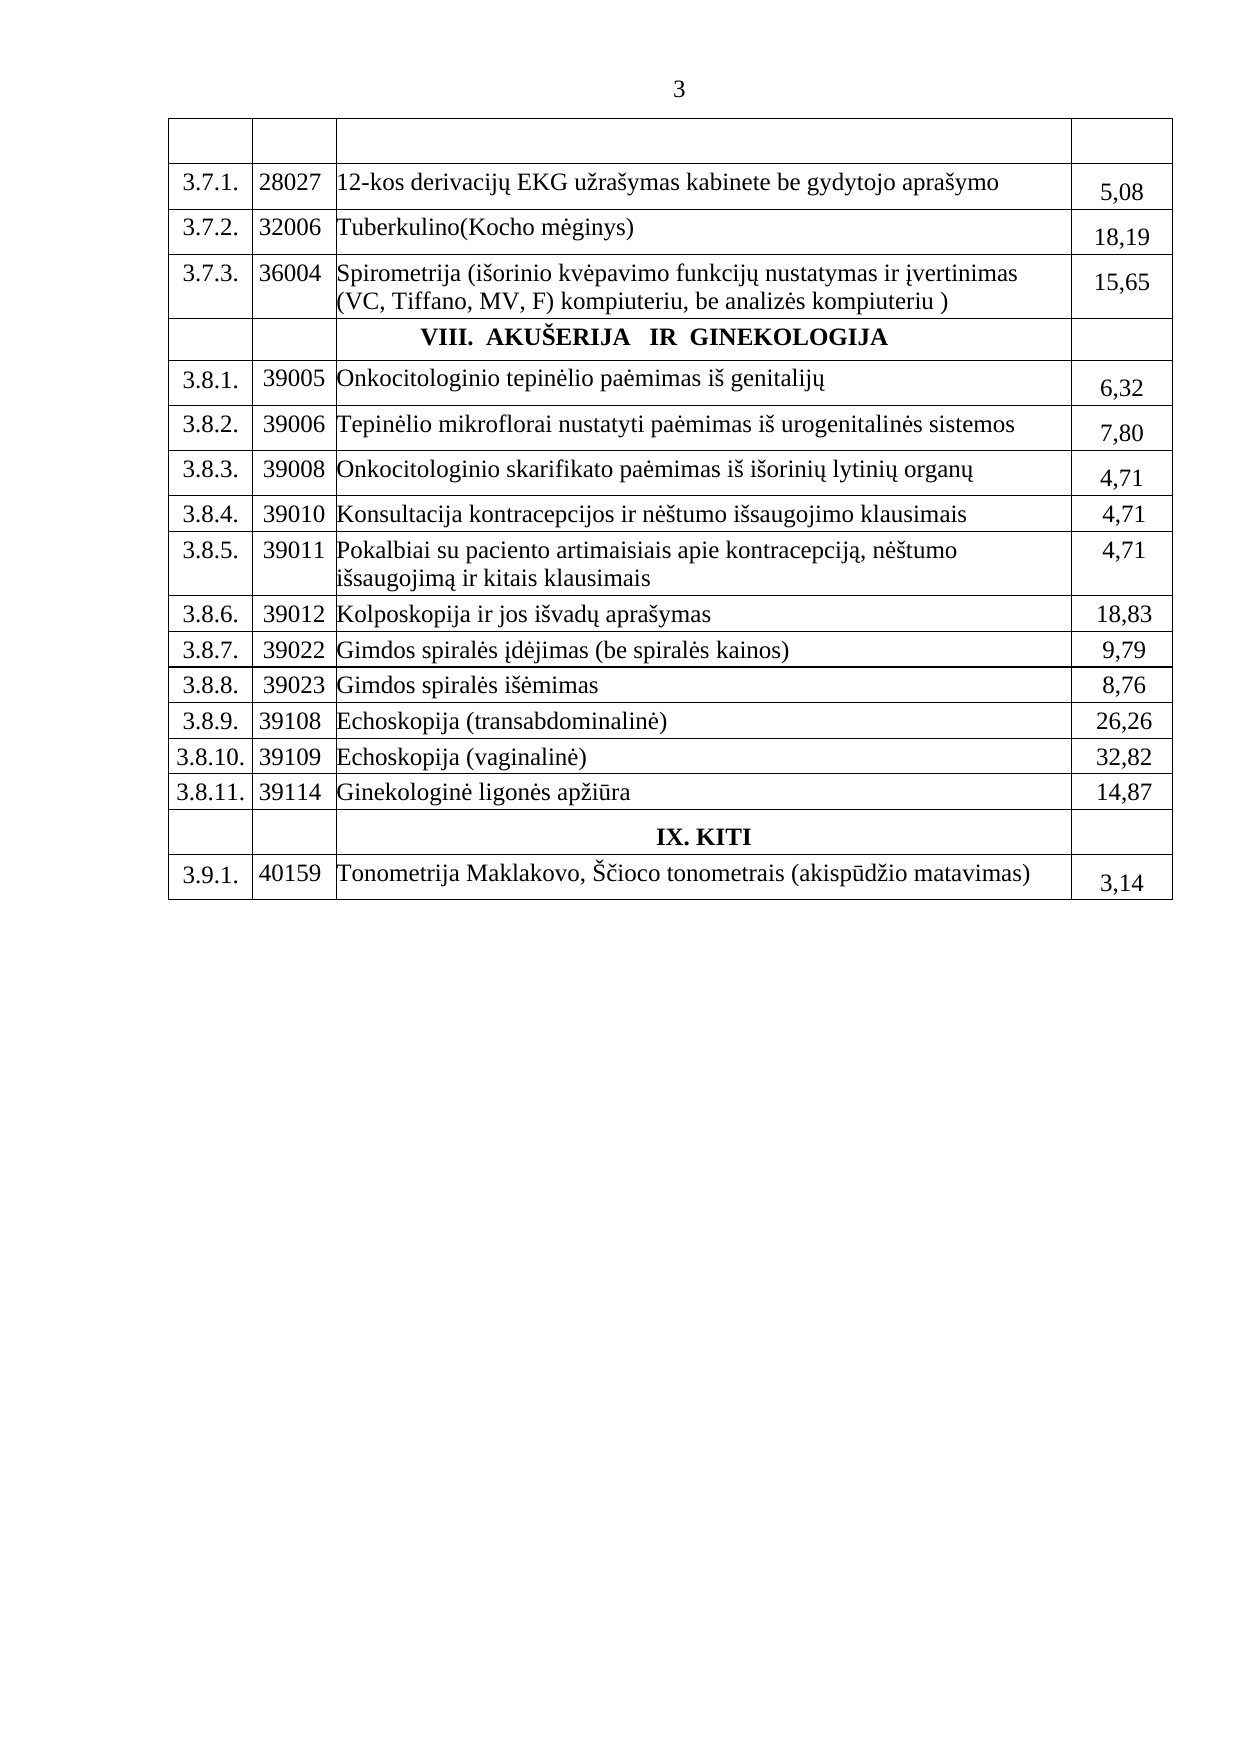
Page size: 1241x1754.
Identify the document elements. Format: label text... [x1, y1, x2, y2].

table_cell 39114 [253, 774, 336, 809]
table_cell 3.9.1. [169, 855, 252, 899]
table_cell 3.8.3. [169, 451, 252, 495]
table_cell 4,71 [1072, 532, 1172, 595]
table_cell 39005 [253, 361, 336, 405]
table_cell 18,83 [1072, 596, 1172, 631]
table_cell Tepinėlio mikroflorai nustatyti paėmimas iš urogenitalinės sistemos [337, 406, 1071, 450]
table_cell [253, 319, 336, 359]
table_cell 39008 [253, 451, 336, 495]
table_cell 3.8.10. [169, 739, 252, 773]
table_cell 5,08 [1072, 164, 1172, 208]
table_cell [169, 810, 252, 854]
table_cell 39006 [253, 406, 336, 450]
table_cell 15,65 [1072, 255, 1172, 318]
table_cell 3.8.7. [169, 632, 252, 666]
table_cell 3.8.8. [169, 668, 252, 702]
table_cell 3.7.3. [169, 255, 252, 318]
table_cell [337, 119, 1071, 163]
table_cell 3.7.1. [169, 164, 252, 208]
table_cell 39108 [253, 703, 336, 738]
table_cell 3.8.4. [169, 496, 252, 531]
table_cell 3.7.2. [169, 210, 252, 254]
table_cell Pokalbiai su paciento artimaisiais apie kontracepciją, nėštumo išsaugojimą ir kitais klausimais [337, 532, 1071, 595]
table_cell 7,80 [1072, 406, 1172, 450]
table_cell 3.8.1. [169, 361, 252, 405]
table_cell 3.8.2. [169, 406, 252, 450]
table_cell 3.8.9. [169, 703, 252, 738]
table_cell Tuberkulino(Kocho mėginys) [337, 210, 1071, 254]
table_cell 40159 [253, 855, 336, 899]
table_cell 18,19 [1072, 210, 1172, 254]
table_cell Ginekologinė ligonės apžiūra [337, 774, 1071, 809]
table_cell [1072, 810, 1172, 854]
table_cell 39109 [253, 739, 336, 773]
table_cell 26,26 [1072, 703, 1172, 738]
table_cell 4,71 [1072, 496, 1172, 531]
table_cell [1072, 119, 1172, 163]
table_cell 9,79 [1072, 632, 1172, 666]
table_cell Onkocitologinio skarifikato paėmimas iš išorinių lytinių organų [337, 451, 1071, 495]
table_cell 36004 [253, 255, 336, 318]
table_cell [1072, 319, 1172, 359]
table_cell IX. KITI [337, 810, 1071, 854]
table_cell 39010 [253, 496, 336, 531]
table_cell 3.8.6. [169, 596, 252, 631]
table_cell Gimdos spiralės išėmimas [337, 668, 1071, 702]
table_cell Kolposkopija ir jos išvadų aprašymas [337, 596, 1071, 631]
table_cell 12-kos derivacijų EKG užrašymas kabinete be gydytojo aprašymo [337, 164, 1071, 208]
table_cell 3.8.11. [169, 774, 252, 809]
table_cell Gimdos spiralės įdėjimas (be spiralės kainos) [337, 632, 1071, 666]
table_cell 39022 [253, 632, 336, 666]
table_cell Echoskopija (vaginalinė) [337, 739, 1071, 773]
table_cell 32,82 [1072, 739, 1172, 773]
table_cell 14,87 [1072, 774, 1172, 809]
table_cell 3,14 [1072, 855, 1172, 899]
table_cell [253, 119, 336, 163]
table_cell 39012 [253, 596, 336, 631]
table_cell 3.8.5. [169, 532, 252, 595]
table_cell [169, 119, 252, 163]
table_cell [253, 810, 336, 854]
table_cell Tonometrija Maklakovo, Ščioco tonometrais (akispūdžio matavimas) [337, 855, 1071, 899]
table_cell 28027 [253, 164, 336, 208]
table_cell 39011 [253, 532, 336, 595]
table_cell Spirometrija (išorinio kvėpavimo funkcijų nustatymas ir įvertinimas (VC, Tiffano, MV, F) kompiuteriu, be analizės kompiuteriu ) [337, 255, 1071, 318]
table_cell VIII. AKUŠERIJA IR GINEKOLOGIJA [337, 319, 1071, 359]
table_cell Echoskopija (transabdominalinė) [337, 703, 1071, 738]
table_cell 8,76 [1072, 668, 1172, 702]
table_cell 4,71 [1072, 451, 1172, 495]
table_cell Onkocitologinio tepinėlio paėmimas iš genitalijų [337, 361, 1071, 405]
table_cell [169, 319, 252, 359]
table_cell Konsultacija kontracepcijos ir nėštumo išsaugojimo klausimais [337, 496, 1071, 531]
table_cell 6,32 [1072, 361, 1172, 405]
table_cell 32006 [253, 210, 336, 254]
table_cell 39023 [253, 668, 336, 702]
